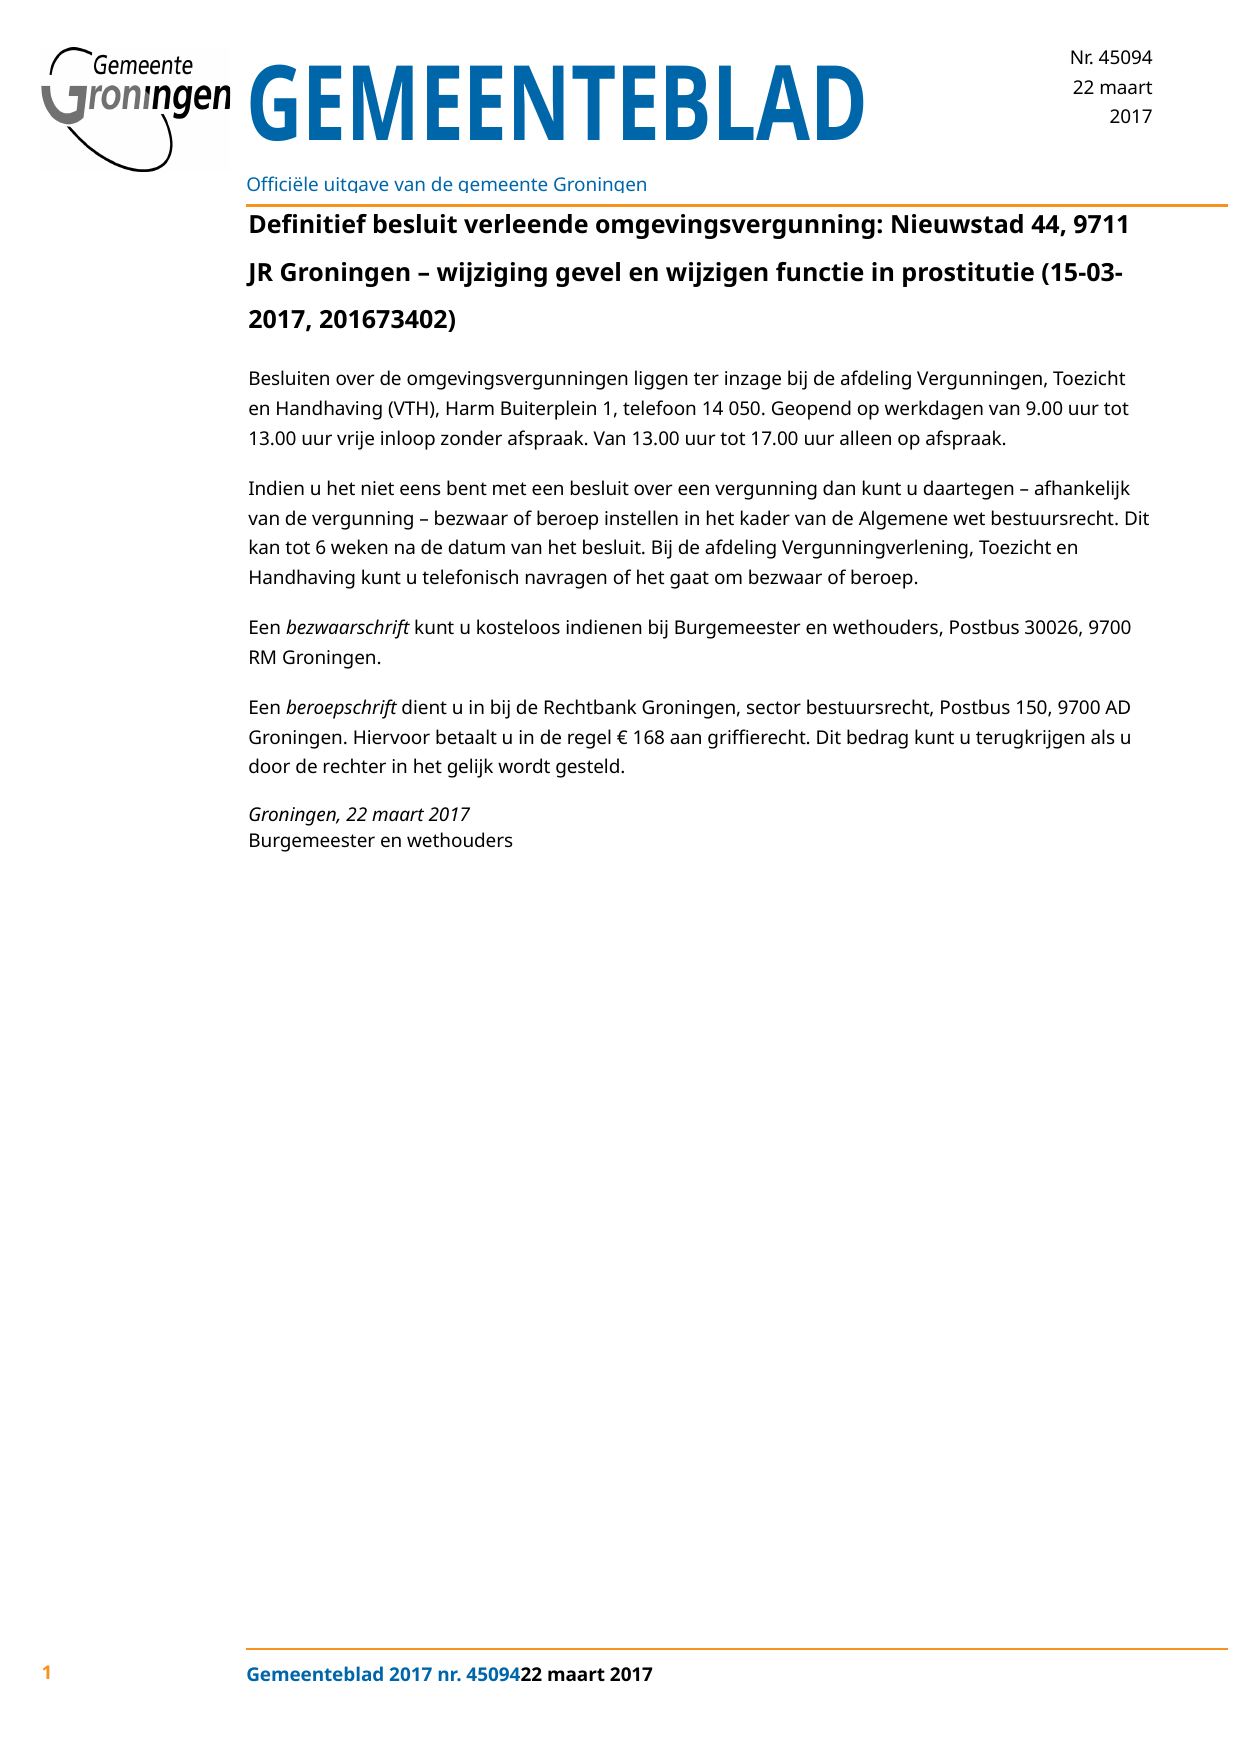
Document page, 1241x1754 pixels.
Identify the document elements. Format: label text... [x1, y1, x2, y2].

text Een bezwaarschrift kunt u kosteloos indienen bij Burgemeester en wethouders, Postbus 30026, 9700 RM Groningen. [248, 614, 1152, 669]
text Definitief besluit verleende omgevingsvergunning: Nieuwstad 44, 9711 JR Groningen – wijziging gevel en wijzigen functie in prostitutie (15-03-2017, 201673402) [248, 207, 1152, 336]
picture [41, 47, 231, 172]
text Een beroepschrift dient u in bij de Rechtbank Groningen, sector bestuursrecht, Postbus 150, 9700 AD Groningen. Hiervoor betaalt u in de regel € 168 aan griffierecht. Dit bedrag kunt u terugkrijgen als u door de rechter in het gelijk wordt gesteld. [248, 694, 1152, 779]
text Besluiten over de omgevingsvergunningen liggen ter inzage bij de afdeling Vergunningen, Toezicht en Handhaving (VTH), Harm Buiterplein 1, telefoon 14 050. Geopend op werkdagen van 9.00 uur tot 13.00 uur vrije inloop zonder afspraak. Van 13.00 uur tot 17.00 uur alleen op afspraak. [248, 366, 1152, 450]
text Groningen, 22 maart 2017 [248, 801, 1152, 827]
text Burgemeester en wethouders [248, 827, 1152, 853]
text Indien u het niet eens bent met een besluit over een vergunning dan kunt u daartegen – afhankelijk van de vergunning – bezwaar of beroep instellen in het kader van de Algemene wet bestuursrecht. Dit kan tot 6 weken na de datum van het besluit. Bij de afdeling Vergunningverlening, Toezicht en Handhaving kunt u telefonisch navragen of het gaat om bezwaar of beroep. [248, 475, 1152, 589]
